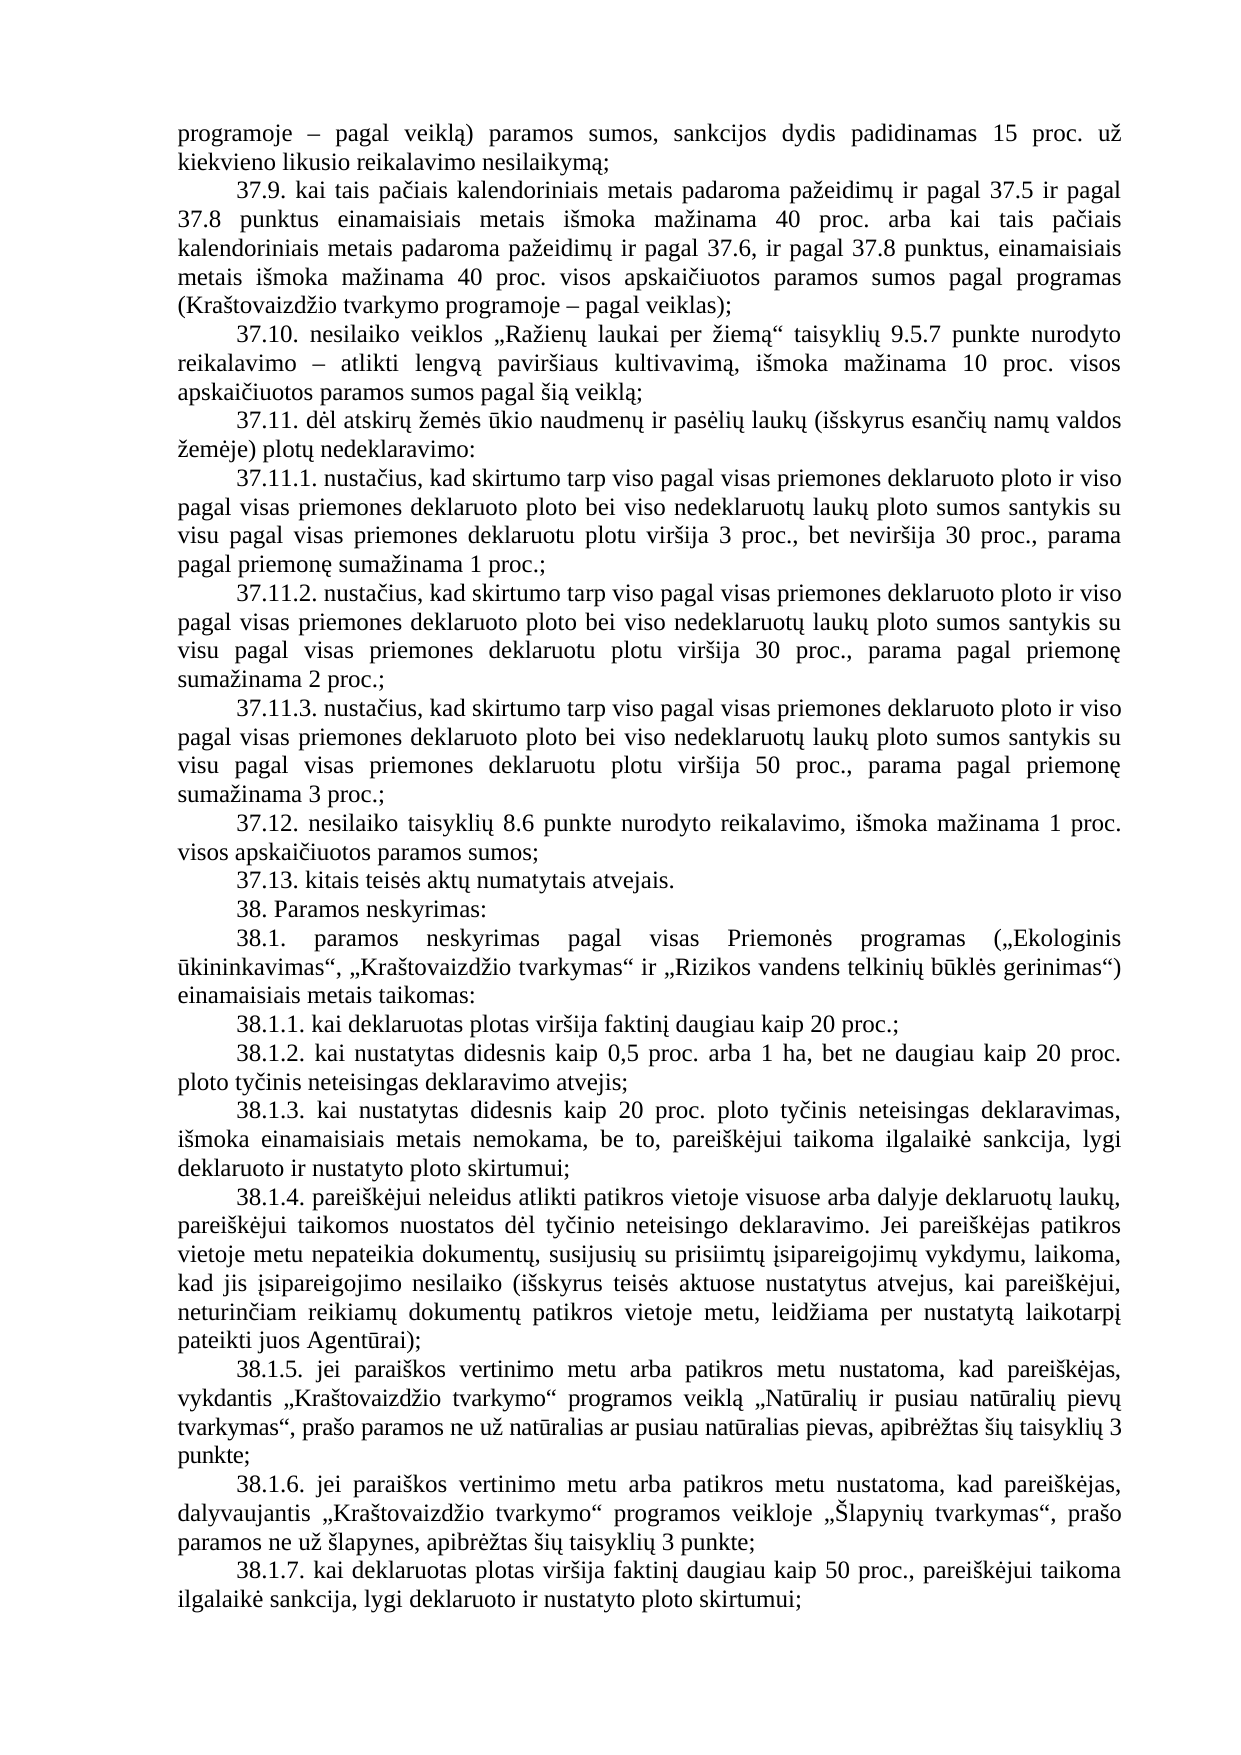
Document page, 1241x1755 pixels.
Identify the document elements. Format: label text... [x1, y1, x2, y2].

text 37.13. kitais teisės aktų numatytais atvejais. [177, 866, 1122, 894]
text 38.1.4. pareiškėjui neleidus atlikti patikros vietoje visuose arba dalyje deklaruotų laukų, pareiškėjui taikomos nuostatos dėl tyčinio neteisingo deklaravimo. Jei pareiškėjas patikros vietoje metu nepateikia dokumentų, susijusių su prisiimtų įsipareigojimų vykdymu, laikoma, kad jis įsipareigojimo nesilaiko (išskyrus teisės aktuose nustatytus atvejus, kai pareiškėjui, neturinčiam reikiamų dokumentų patikros vietoje metu, leidžiama per nustatytą laikotarpį pateikti juos Agentūrai); [177, 1182, 1122, 1354]
text 38.1.3. kai nustatytas didesnis kaip 20 proc. ploto tyčinis neteisingas deklaravimas, išmoka einamaisiais metais nemokama, be to, pareiškėjui taikoma ilgalaikė sankcija, lygi deklaruoto ir nustatyto ploto skirtumui; [177, 1096, 1122, 1182]
text 37.9. kai tais pačiais kalendoriniais metais padaroma pažeidimų ir pagal 37.5 ir pagal 37.8 punktus einamaisiais metais išmoka mažinama 40 proc. arba kai tais pačiais kalendoriniais metais padaroma pažeidimų ir pagal 37.6, ir pagal 37.8 punktus, einamaisiais metais išmoka mažinama 40 proc. visos apskaičiuotos paramos sumos pagal programas (Kraštovaizdžio tvarkymo programoje – pagal veiklas); [177, 176, 1122, 319]
text 37.11.1. nustačius, kad skirtumo tarp viso pagal visas priemones deklaruoto ploto ir viso pagal visas priemones deklaruoto ploto bei viso nedeklaruotų laukų ploto sumos santykis su visu pagal visas priemones deklaruotu plotu viršija 3 proc., bet neviršija 30 proc., parama pagal priemonę sumažinama 1 proc.; [177, 463, 1122, 578]
text 37.11. dėl atskirų žemės ūkio naudmenų ir pasėlių laukų (išskyrus esančių namų valdos žemėje) plotų nedeklaravimo: [177, 406, 1122, 463]
text 38.1.1. kai deklaruotas plotas viršija faktinį daugiau kaip 20 proc.; [177, 1009, 1122, 1038]
text 37.11.3. nustačius, kad skirtumo tarp viso pagal visas priemones deklaruoto ploto ir viso pagal visas priemones deklaruoto ploto bei viso nedeklaruotų laukų ploto sumos santykis su visu pagal visas priemones deklaruotu plotu viršija 50 proc., parama pagal priemonę sumažinama 3 proc.; [177, 693, 1122, 808]
text 38. Paramos neskyrimas: [177, 894, 1122, 923]
text 38.1.2. kai nustatytas didesnis kaip 0,5 proc. arba 1 ha, bet ne daugiau kaip 20 proc. ploto tyčinis neteisingas deklaravimo atvejis; [177, 1038, 1122, 1096]
text 38.1.6. jei paraiškos vertinimo metu arba patikros metu nustatoma, kad pareiškėjas, dalyvaujantis „Kraštovaizdžio tvarkymo“ programos veikloje „Šlapynių tvarkymas“, prašo paramos ne už šlapynes, apibrėžtas šių taisyklių 3 punkte; [177, 1469, 1122, 1556]
text 37.11.2. nustačius, kad skirtumo tarp viso pagal visas priemones deklaruoto ploto ir viso pagal visas priemones deklaruoto ploto bei viso nedeklaruotų laukų ploto sumos santykis su visu pagal visas priemones deklaruotu plotu viršija 30 proc., parama pagal priemonę sumažinama 2 proc.; [177, 578, 1122, 693]
text 38.1.5. jei paraiškos vertinimo metu arba patikros metu nustatoma, kad pareiškėjas, vykdantis „Kraštovaizdžio tvarkymo“ programos veiklą „Natūralių ir pusiau natūralių pievų tvarkymas“, prašo paramos ne už natūralias ar pusiau natūralias pievas, apibrėžtas šių taisyklių 3 punkte; [177, 1354, 1122, 1469]
text programoje – pagal veiklą) paramos sumos, sankcijos dydis padidinamas 15 proc. už kiekvieno likusio reikalavimo nesilaikymą; [177, 118, 1122, 176]
text 38.1. paramos neskyrimas pagal visas Priemonės programas („Ekologinis ūkininkavimas“, „Kraštovaizdžio tvarkymas“ ir „Rizikos vandens telkinių būklės gerinimas“) einamaisiais metais taikomas: [177, 923, 1122, 1009]
text 37.12. nesilaiko taisyklių 8.6 punkte nurodyto reikalavimo, išmoka mažinama 1 proc. visos apskaičiuotos paramos sumos; [177, 808, 1122, 866]
text 38.1.7. kai deklaruotas plotas viršija faktinį daugiau kaip 50 proc., pareiškėjui taikoma ilgalaikė sankcija, lygi deklaruoto ir nustatyto ploto skirtumui; [177, 1556, 1122, 1613]
text 37.10. nesilaiko veiklos „Ražienų laukai per žiemą“ taisyklių 9.5.7 punkte nurodyto reikalavimo – atlikti lengvą paviršiaus kultivavimą, išmoka mažinama 10 proc. visos apskaičiuotos paramos sumos pagal šią veiklą; [177, 319, 1122, 406]
